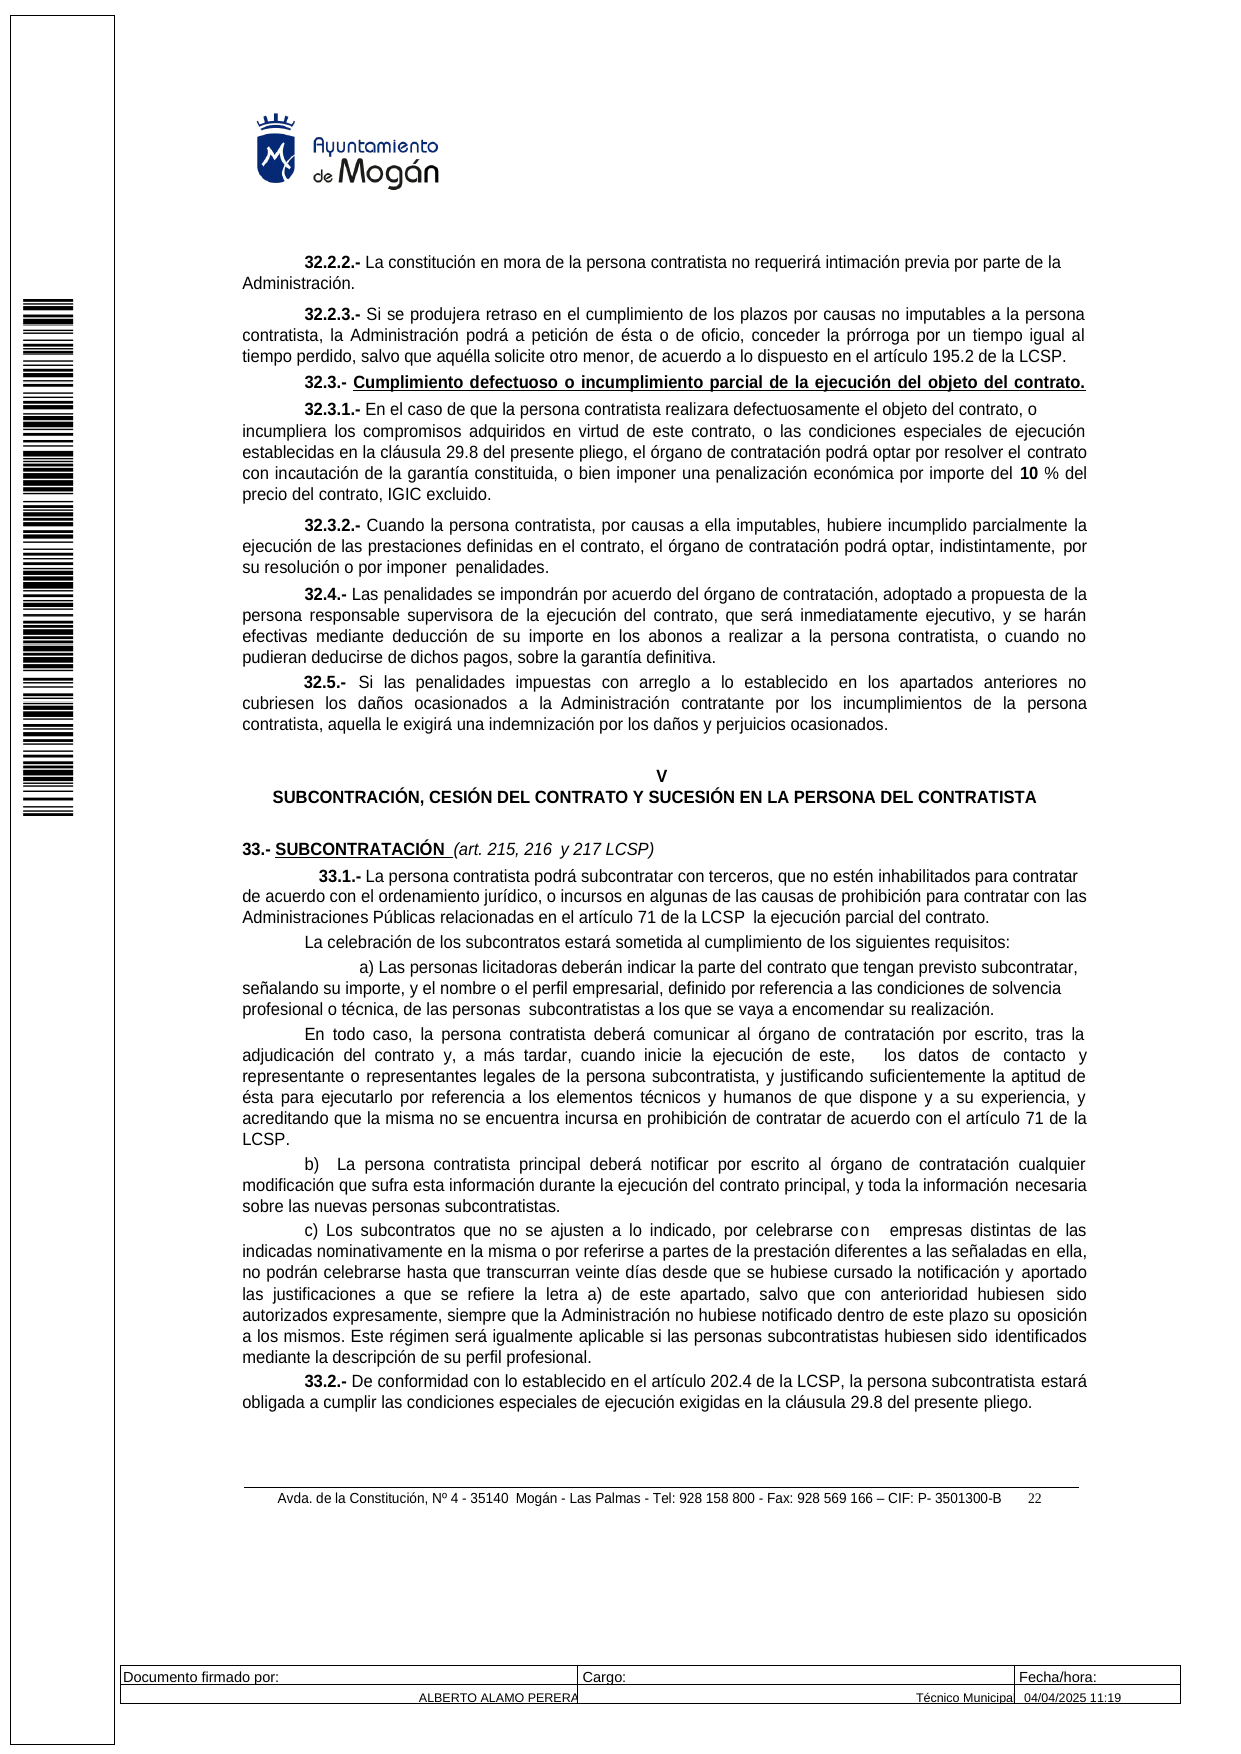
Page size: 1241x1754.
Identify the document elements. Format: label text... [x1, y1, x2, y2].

text Avda. de la Constitución, Nº 4 - 35140 Mogán - Las Palmas - Tel: 928 158 800 - Fax: 928 569 166 – CIF: P- 3501300-B 22 [277, 1490, 1188, 1506]
text 32.3.2.- Cuando la persona contratista, por causas a ella imputables, hubiere incumplido parcialmente la ejecución de las prestaciones definidas en el contrato, el órgano de contratación podrá optar, indistintamente, por su resolución o por imponer penalidades. [242, 515, 1087, 578]
text b) La persona contratista principal deberá notificar por escrito al órgano de contratación cualquier modificación que sufra esta información durante la ejecución del contrato principal, y toda la información necesaria sobre las nuevas personas subcontratistas. [242, 1153, 1087, 1216]
text 32.2.3.- Si se produjera retraso en el cumplimiento de los plazos por causas no imputables a la persona contratista, la Administración podrá a petición de ésta o de oficio, conceder la prórroga por un tiempo igual al tiempo perdido, salvo que aquélla solicite otro menor, de acuerdo a lo dispuesto en el artículo 195.2 de la LCSP. [242, 303, 1087, 366]
text 33.2.- De conformidad con lo establecido en el artículo 202.4 de la LCSP, la persona subcontratista estará obligada a cumplir las condiciones especiales de ejecución exigidas en la cláusula 29.8 del presente pliego. [242, 1371, 1087, 1413]
text 32.5.- Si las penalidades impuestas con arreglo a lo establecido en los apartados anteriores no cubriesen los daños ocasionados a la Administración contratante por los incumplimientos de la persona contratista, aquella le exigirá una indemnización por los daños y perjuicios ocasionados. [242, 672, 1087, 735]
text V [645, 766, 667, 787]
picture [21, 297, 75, 819]
text de acuerdo con el ordenamiento jurídico, o incursos en algunas de las causas de prohibición para contratar con las Administraciones Públicas relacionadas en el artículo 71 de la LCSP la ejecución parcial del contrato. [242, 886, 1087, 928]
text señalando su importe, y el nombre o el perfil empresarial, definido por referencia a las condiciones de solvencia profesional o técnica, de las personas subcontratistas a los que se vaya a encomendar su realización. [242, 977, 1087, 1019]
text La celebración de los subcontratos estará sometida al cumplimiento de los siguientes requisitos: [304, 932, 1188, 953]
text En todo caso, la persona contratista deberá comunicar al órgano de contratación por escrito, tras la adjudicación del contrato y, a más tardar, cuando inicie la ejecución de este, los datos de contacto y representante o representantes legales de la persona subcontratista, y justificando suficientemente la aptitud de ésta para ejecutarlo por referencia a los elementos técnicos y humanos de que dispone y a su experiencia, y acreditando que la misma no se encuentra incursa en prohibición de contratar de acuerdo con el artículo 71 de la LCSP. [242, 1023, 1087, 1149]
picture [245, 96, 452, 205]
table_header Documento firmado por: [121, 1666, 577, 1684]
table_cell 04/04/2025 11:19 [1015, 1685, 1180, 1703]
text 32.2.2.- La constitución en mora de la persona contratista no requerirá intimación previa por parte de la Administración. [242, 251, 1087, 293]
text a) Las personas licitadoras deberán indicar la parte del contrato que tengan previsto subcontratar, [296, 957, 1078, 977]
table_header Fecha/hora: [1015, 1666, 1180, 1684]
table_cell Técnico Municipal [578, 1685, 1014, 1703]
text 33.- SUBCONTRATACIÓN (art. 215, 216 y 217 LCSP) [242, 839, 1188, 859]
text SUBCONTRACIÓN, CESIÓN DEL CONTRATO Y SUCESIÓN EN LA PERSONA DEL CONTRATISTA [272, 787, 1188, 807]
text 32.3.- Cumplimiento defectuoso o incumplimiento parcial de la ejecución del objeto del contrato. 32.3.1.- En el caso de que la persona contratista realizara defectuosamente el objeto del contrato, o [304, 367, 1087, 421]
table_header Cargo: [578, 1666, 1014, 1684]
text c) Los subcontratos que no se ajusten a lo indicado, por celebrarse con empresas distintas de las indicadas nominativamente en la misma o por referirse a partes de la prestación diferentes a las señaladas en ella, no podrán celebrarse hasta que transcurran veinte días desde que se hubiese cursado la notificación y aportado las justificaciones a que se refiere la letra a) de este apartado, salvo que con anterioridad hubiesen sido autorizados expresamente, siempre que la Administración no hubiese notificado dentro de este plazo su oposición a los mismos. Este régimen será igualmente aplicable si las personas subcontratistas hubiesen sido identificados mediante la descripción de su perfil profesional. [242, 1220, 1087, 1367]
table_cell ALBERTO ALAMO PERERA [121, 1685, 577, 1703]
text incumpliera los compromisos adquiridos en virtud de este contrato, o las condiciones especiales de ejecución establecidas en la cláusula 29.8 del presente pliego, el órgano de contratación podrá optar por resolver el contrato con incautación de la garantía constituida, o bien imponer una penalización económica por importe del 10 % del precio del contrato, IGIC excluido. [242, 421, 1087, 505]
text 32.4.- Las penalidades se impondrán por acuerdo del órgano de contratación, adoptado a propuesta de la persona responsable supervisora de la ejecución del contrato, que será inmediatamente ejecutivo, y se harán efectivas mediante deducción de su importe en los abonos a realizar a la persona contratista, o cuando no pudieran deducirse de dichos pagos, sobre la garantía definitiva. [242, 584, 1087, 668]
text 33.1.- La persona contratista podrá subcontratar con terceros, que no estén inhabilitados para contratar [296, 866, 1078, 886]
